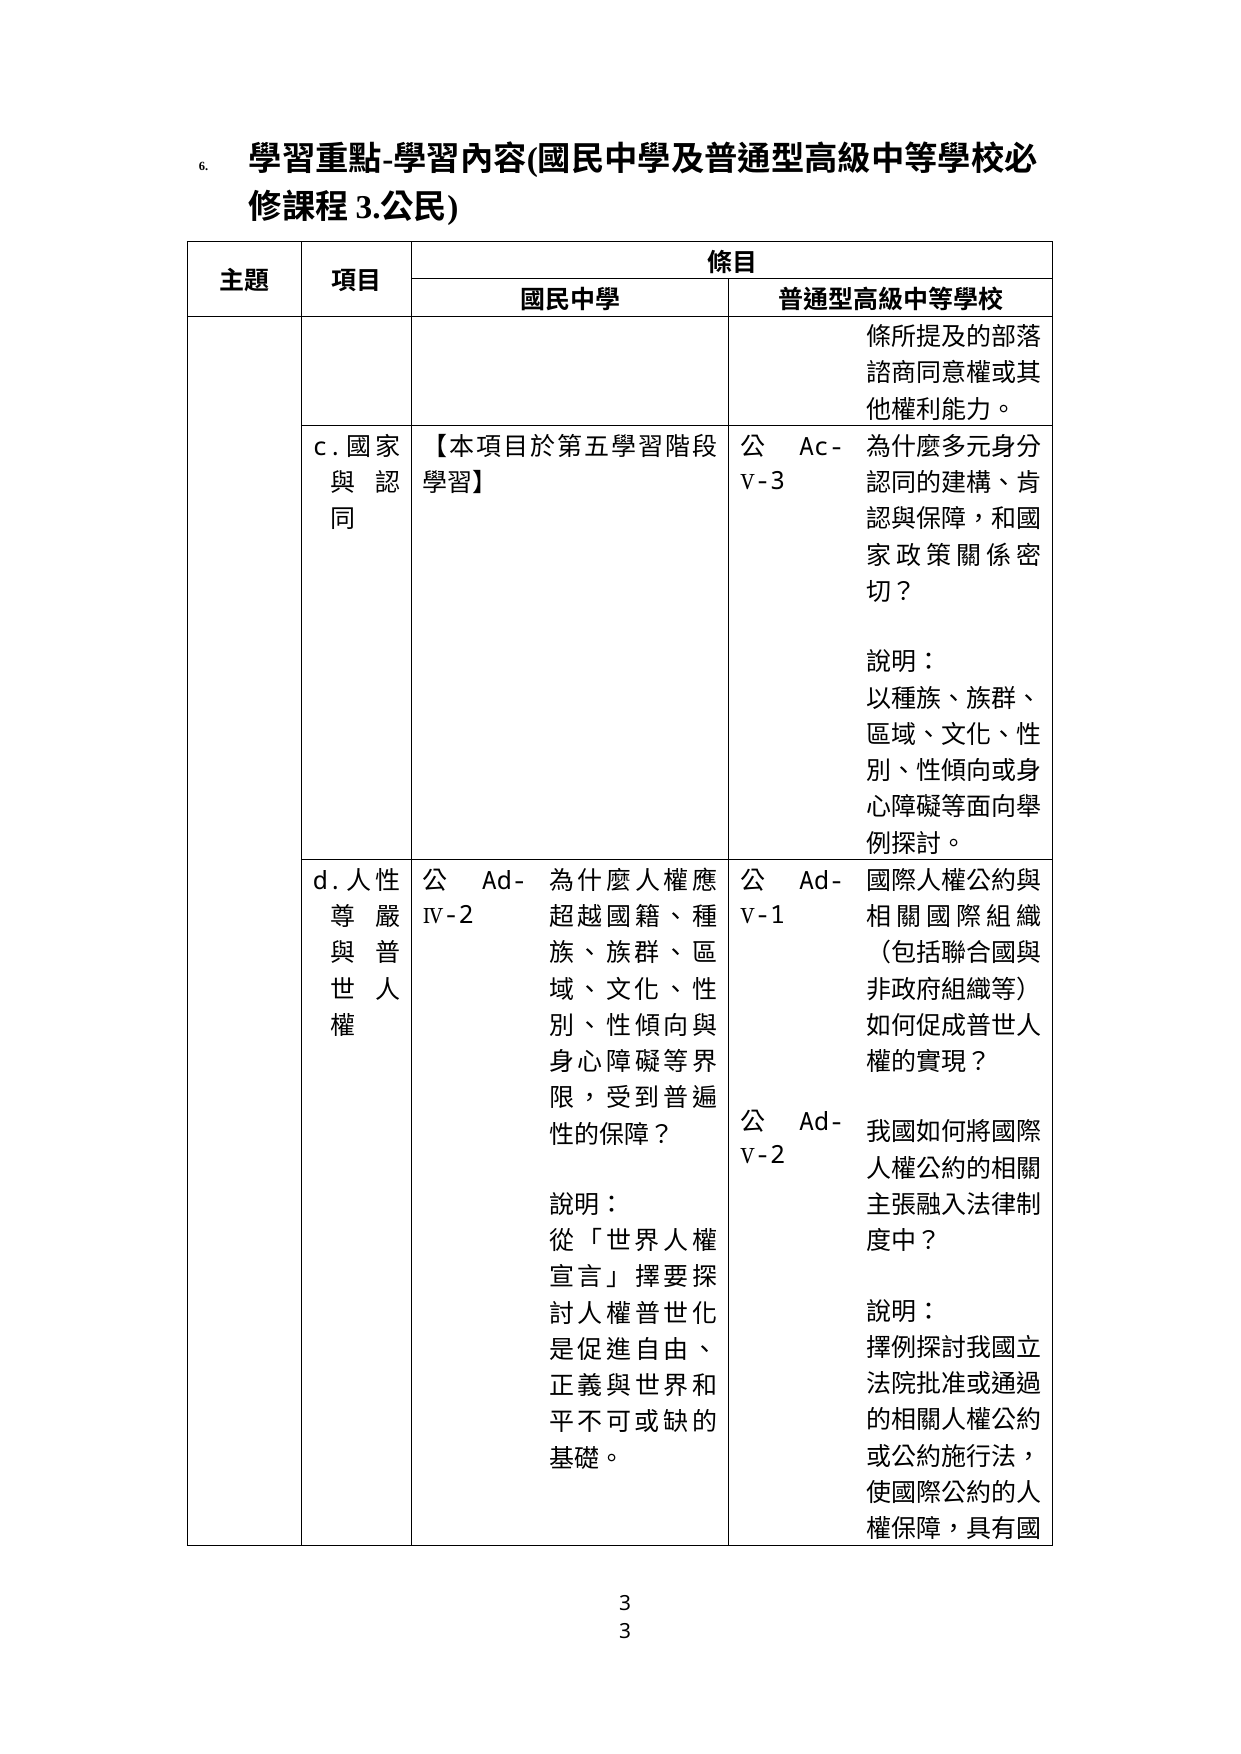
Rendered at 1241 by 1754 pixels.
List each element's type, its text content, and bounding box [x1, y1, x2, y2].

table_cell 為什麼多元身分認同的建構、肯認與保障，和國家政策關係密切？ 說明： 以種族、族群、區域、文化、性別、性傾向或身心障礙等面向舉例探討。 [855, 426, 1052, 859]
table_cell 普通型高級中等學校 [729, 279, 1052, 316]
table_cell d.人性尊嚴與普世人權 [302, 860, 411, 1545]
table_cell [729, 317, 855, 425]
table_cell 項目 [302, 242, 411, 316]
table_cell [412, 317, 538, 425]
table_cell 主題 [188, 242, 301, 316]
table_cell 國民中學 [412, 279, 728, 316]
table_cell 國際人權公約與相關國際組織（包括聯合國與非政府組織等）如何促成普世人權的實現？ 我國如何將國際人權公約的相關主張融入法律制度中？ 說明： 擇例探討我國立法院批准或通過的相關人權公約或公約施行法，使國際公約的人權保障，具有國 [855, 860, 1052, 1545]
table_cell 公Ad-Ⅳ-2 [412, 860, 538, 1545]
table_cell 條目 [412, 242, 1052, 278]
table_cell 公Ad-Ⅴ-1 公Ad-Ⅴ-2 [729, 860, 855, 1545]
table_cell 公Ac-Ⅴ-3 [729, 426, 855, 859]
table_cell c.國家與認同 [302, 426, 411, 859]
table_cell 【本項目於第五學習階段學習】 [412, 426, 728, 859]
table_cell 為什麼人權應超越國籍、種族、族群、區域、文化、性別、性傾向與身心障礙等界限，受到普遍性的保障？ 說明： 從「世界人權宣言」擇要探討人權普世化是促進自由、正義與世界和平不可或缺的基礎。 [538, 860, 728, 1545]
table_header 學習重點-學習內容(國民中學及普通型高級中等學校必修課程3.公民) [188, 120, 1053, 241]
table_cell [538, 317, 728, 425]
table_cell [188, 317, 301, 1545]
table_cell [302, 317, 411, 425]
table_cell 條所提及的部落諮商同意權或其他權利能力。 [855, 317, 1052, 425]
